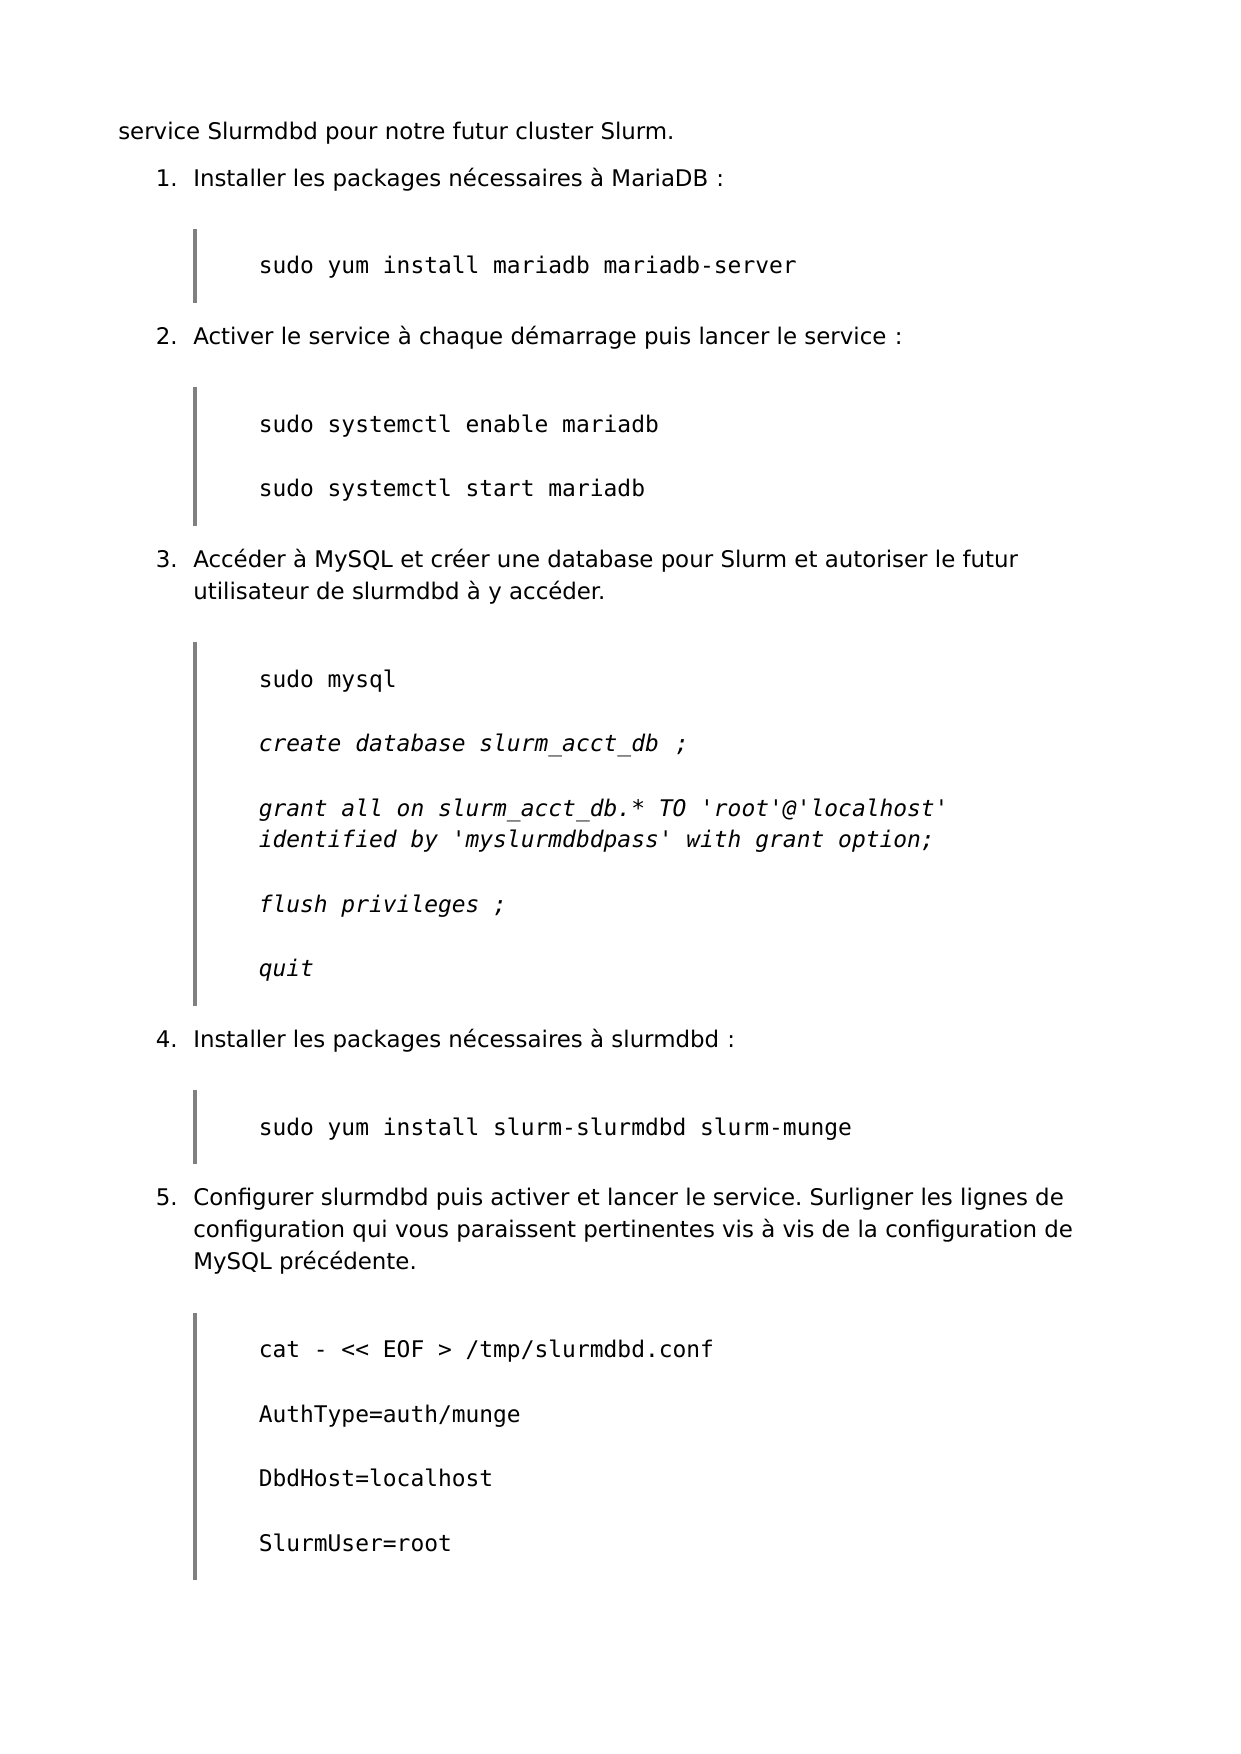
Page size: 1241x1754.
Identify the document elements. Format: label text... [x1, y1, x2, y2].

text service Slurmdbd pour notre futur cluster Slurm. [118, 118, 1122, 145]
list sudo systemctl start mariadb [197, 452, 1122, 526]
list cat - << EOF > /tmp/slurmdbd.conf [197, 1313, 1122, 1363]
list Installer les packages nécessaires à MariaDB : [156, 165, 1122, 191]
list sudo mysql [197, 642, 1122, 692]
list Activer le service à chaque démarrage puis lancer le service : [156, 323, 1122, 350]
list create database slurm_acct_db ; [197, 707, 1122, 757]
list SlurmUser=root [197, 1506, 1122, 1580]
list sudo yum install slurm-slurmdbd slurm-munge [197, 1090, 1122, 1164]
list flush privileges ; [197, 867, 1122, 918]
list sudo yum install mariadb mariadb-server [197, 229, 1122, 303]
list quit [197, 932, 1122, 1006]
list grant all on slurm_acct_db.* TO 'root'@'localhost' identified by 'myslurmdbdpass' with grant option; [197, 771, 1122, 853]
list Configurer slurmdbd puis activer et lancer le service. Surligner les lignes de configuration qui vous paraissent pertinentes vis à vis de la configuration de MySQL précédente. [156, 1184, 1122, 1275]
list Accéder à MySQL et créer une database pour Slurm et autoriser le futur utilisateur de slurmdbd à y accéder. [156, 546, 1122, 604]
list AuthType=auth/munge [197, 1377, 1122, 1427]
list Installer les packages nécessaires à slurmdbd : [156, 1026, 1122, 1053]
list DbdHost=localhost [197, 1442, 1122, 1492]
list sudo systemctl enable mariadb [197, 387, 1122, 438]
